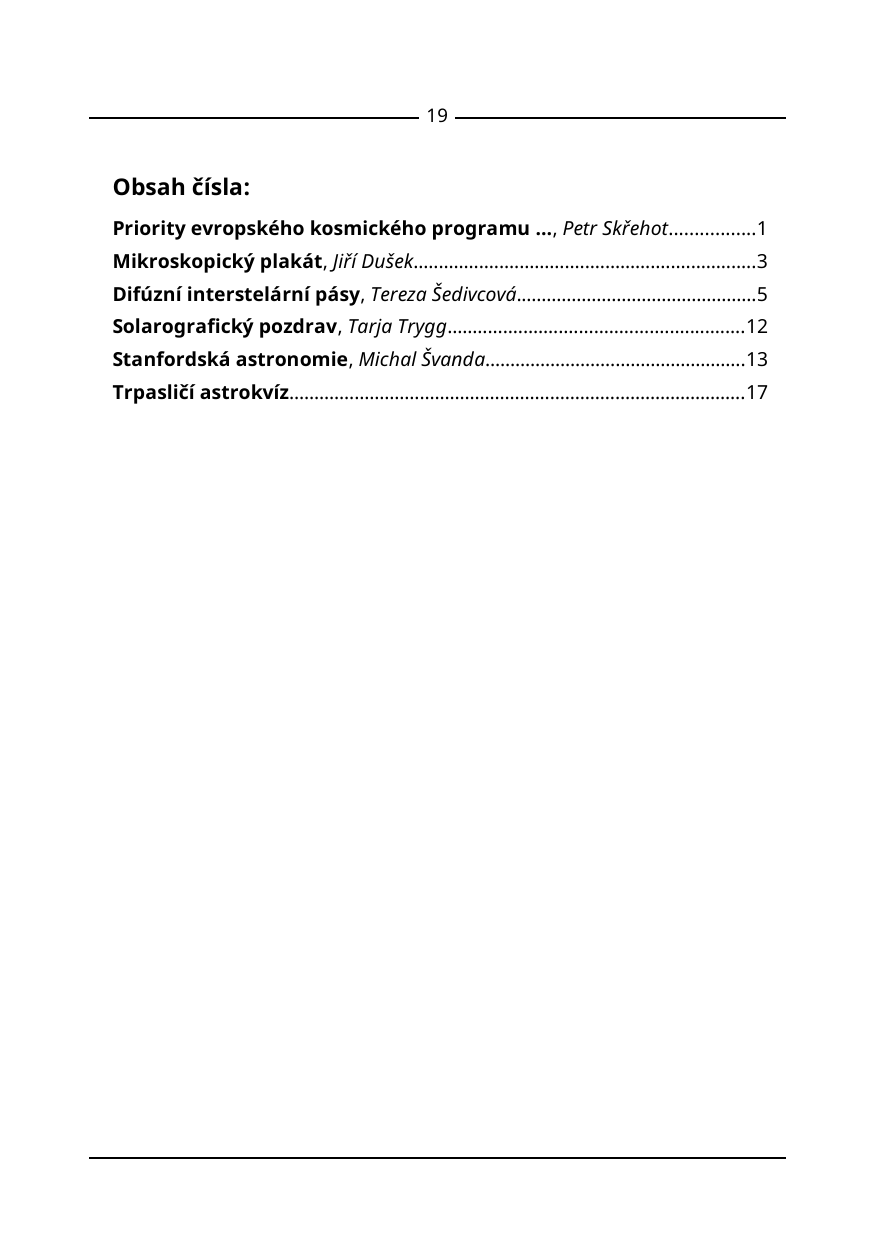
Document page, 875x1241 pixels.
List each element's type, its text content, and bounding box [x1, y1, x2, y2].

text Solarografický pozdrav, Tarja Trygg 9 [88, 313, 786, 339]
text Priority evropského kosmického programu …, Petr Skřehot 1 [88, 214, 786, 241]
text Trpasličí astrokvíz 13 [88, 379, 786, 405]
text Difúzní interstelární pásy, Tereza Šedivcová 4 [88, 280, 786, 306]
text Mikroskopický plakát, Jiří Dušek 3 [88, 247, 786, 273]
text Obsah čísla: [88, 171, 786, 202]
text Stanfordská astronomie, Michal Švanda 11 [88, 346, 786, 372]
